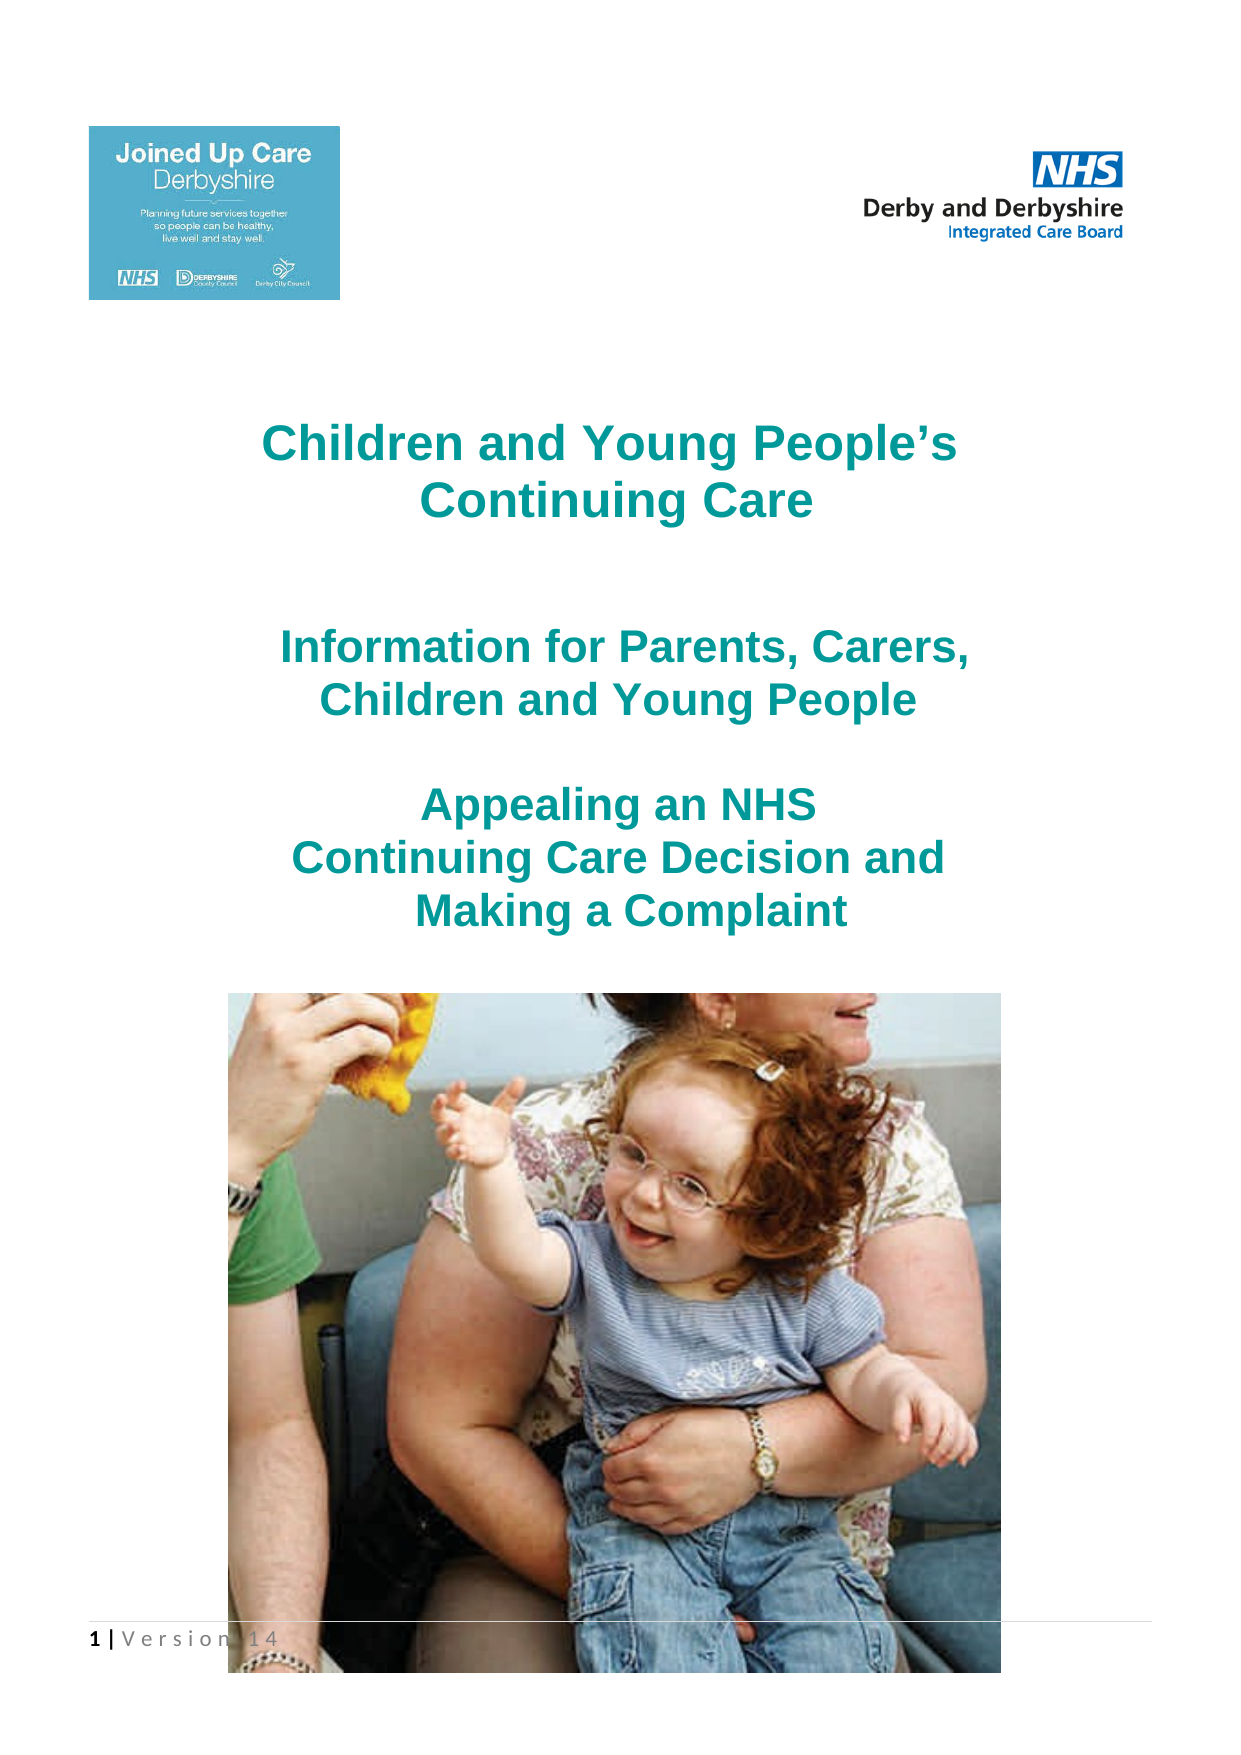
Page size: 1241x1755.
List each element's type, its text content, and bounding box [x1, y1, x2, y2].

text Children and Young People’s [89, 413, 1144, 471]
text Continuing Care [89, 471, 1144, 528]
text Information for Parents, Carers, [101, 620, 1148, 672]
text Appealing an NHS [101, 778, 1148, 831]
text Children and Young People [101, 672, 1148, 725]
text Continuing Care Decision and [101, 831, 1148, 883]
text Making a Complaint [101, 883, 1148, 936]
